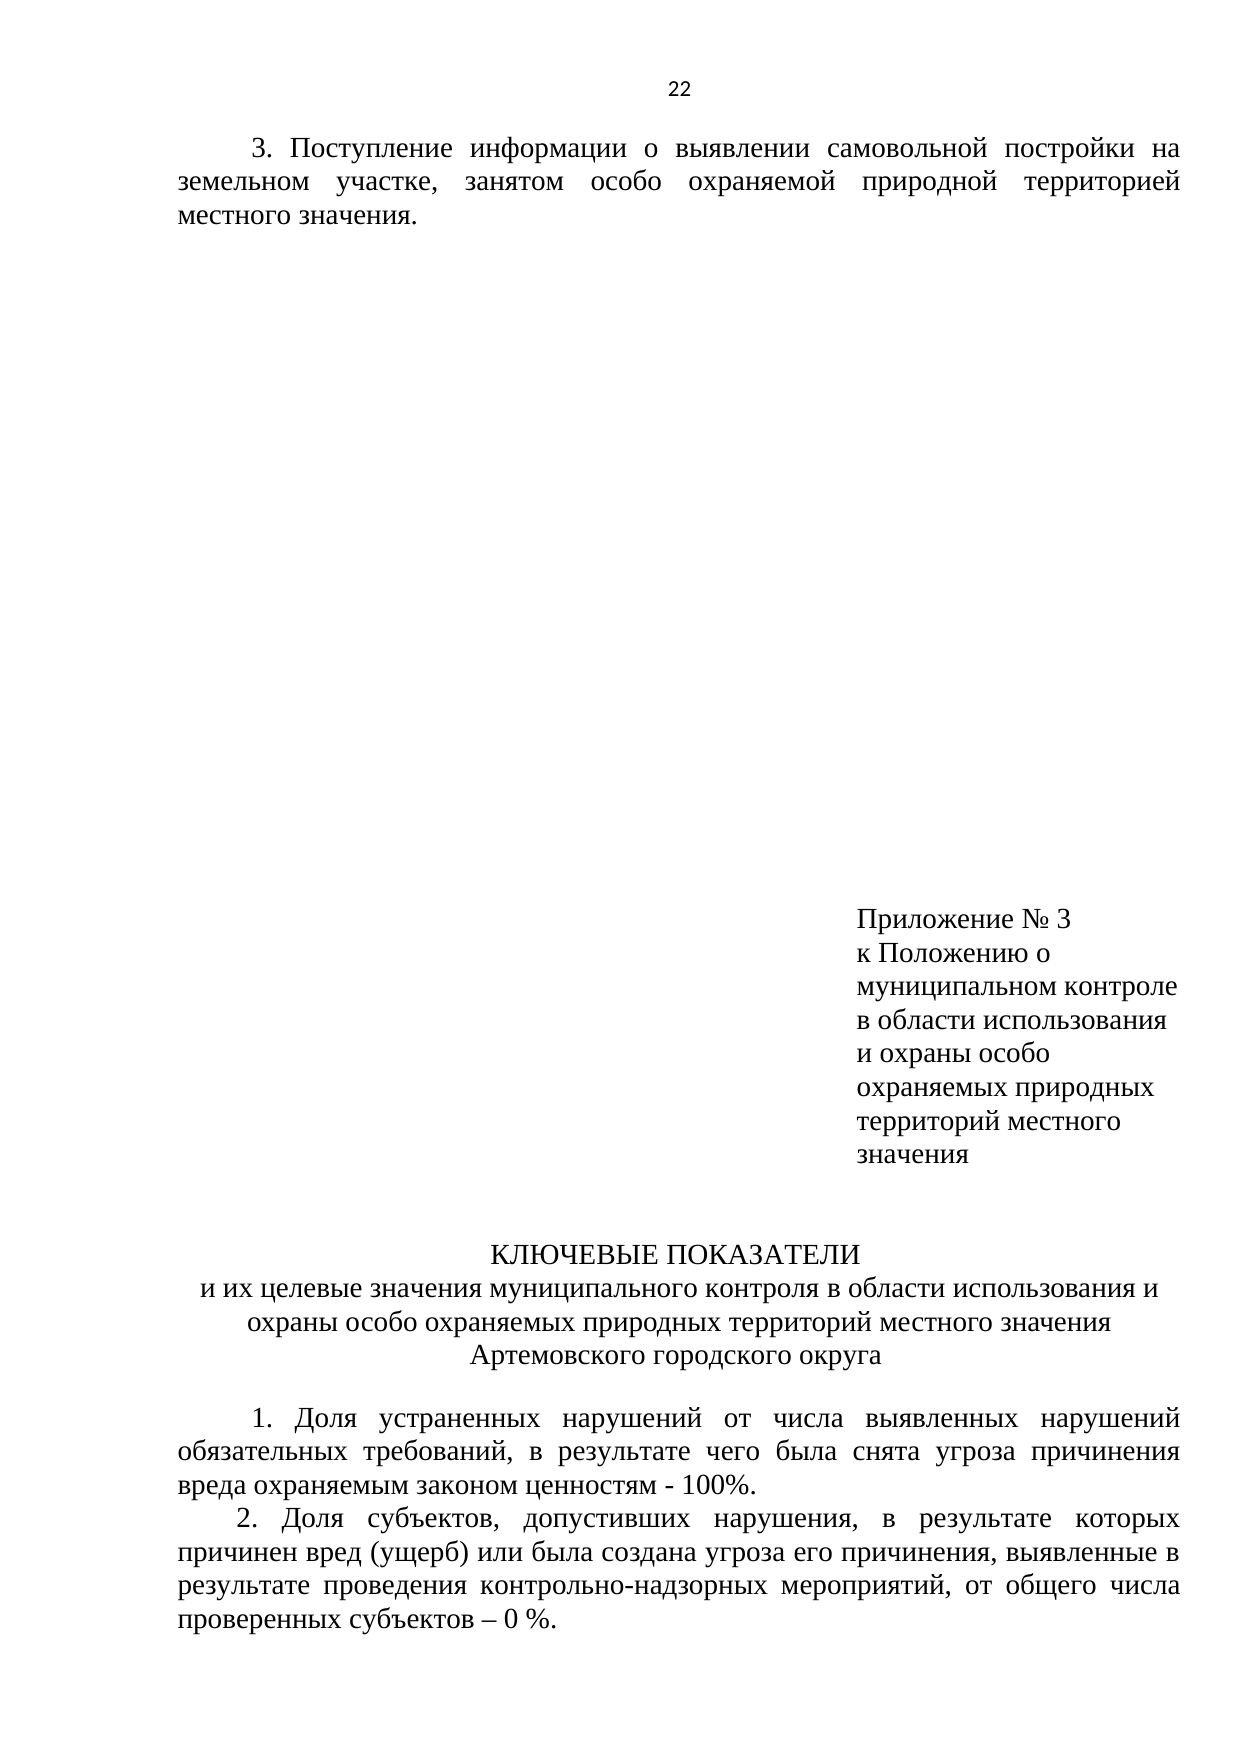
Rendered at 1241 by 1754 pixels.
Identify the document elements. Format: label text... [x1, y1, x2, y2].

text 2. Доля субъектов, допустивших нарушения, в результате которых причинен вред (ущерб) или была создана угроза его причинения, выявленные в результате проведения контрольно-надзорных мероприятий, от общего числа проверенных субъектов – 0 %. [177, 1500, 1181, 1634]
text к Положению о муниципальном контроле в области использования и охраны особо охраняемых природных территорий местного значения [856, 935, 1181, 1170]
text 3. Поступление информации о выявлении самовольной постройки на земельном участке, занятом особо охраняемой природной территорией местного значения. [177, 130, 1181, 231]
text и их целевые значения муниципального контроля в области использования и охраны особо охраняемых природных территорий местного значения Артемовского городского округа [177, 1270, 1181, 1371]
text КЛЮЧЕВЫЕ ПОКАЗАТЕЛИ [177, 1237, 1181, 1270]
text 1. Доля устраненных нарушений от числа выявленных нарушений обязательных требований, в результате чего была снята угроза причинения вреда охраняемым законом ценностям - 100%. [177, 1400, 1181, 1500]
text Приложение № 3 [856, 901, 1181, 935]
